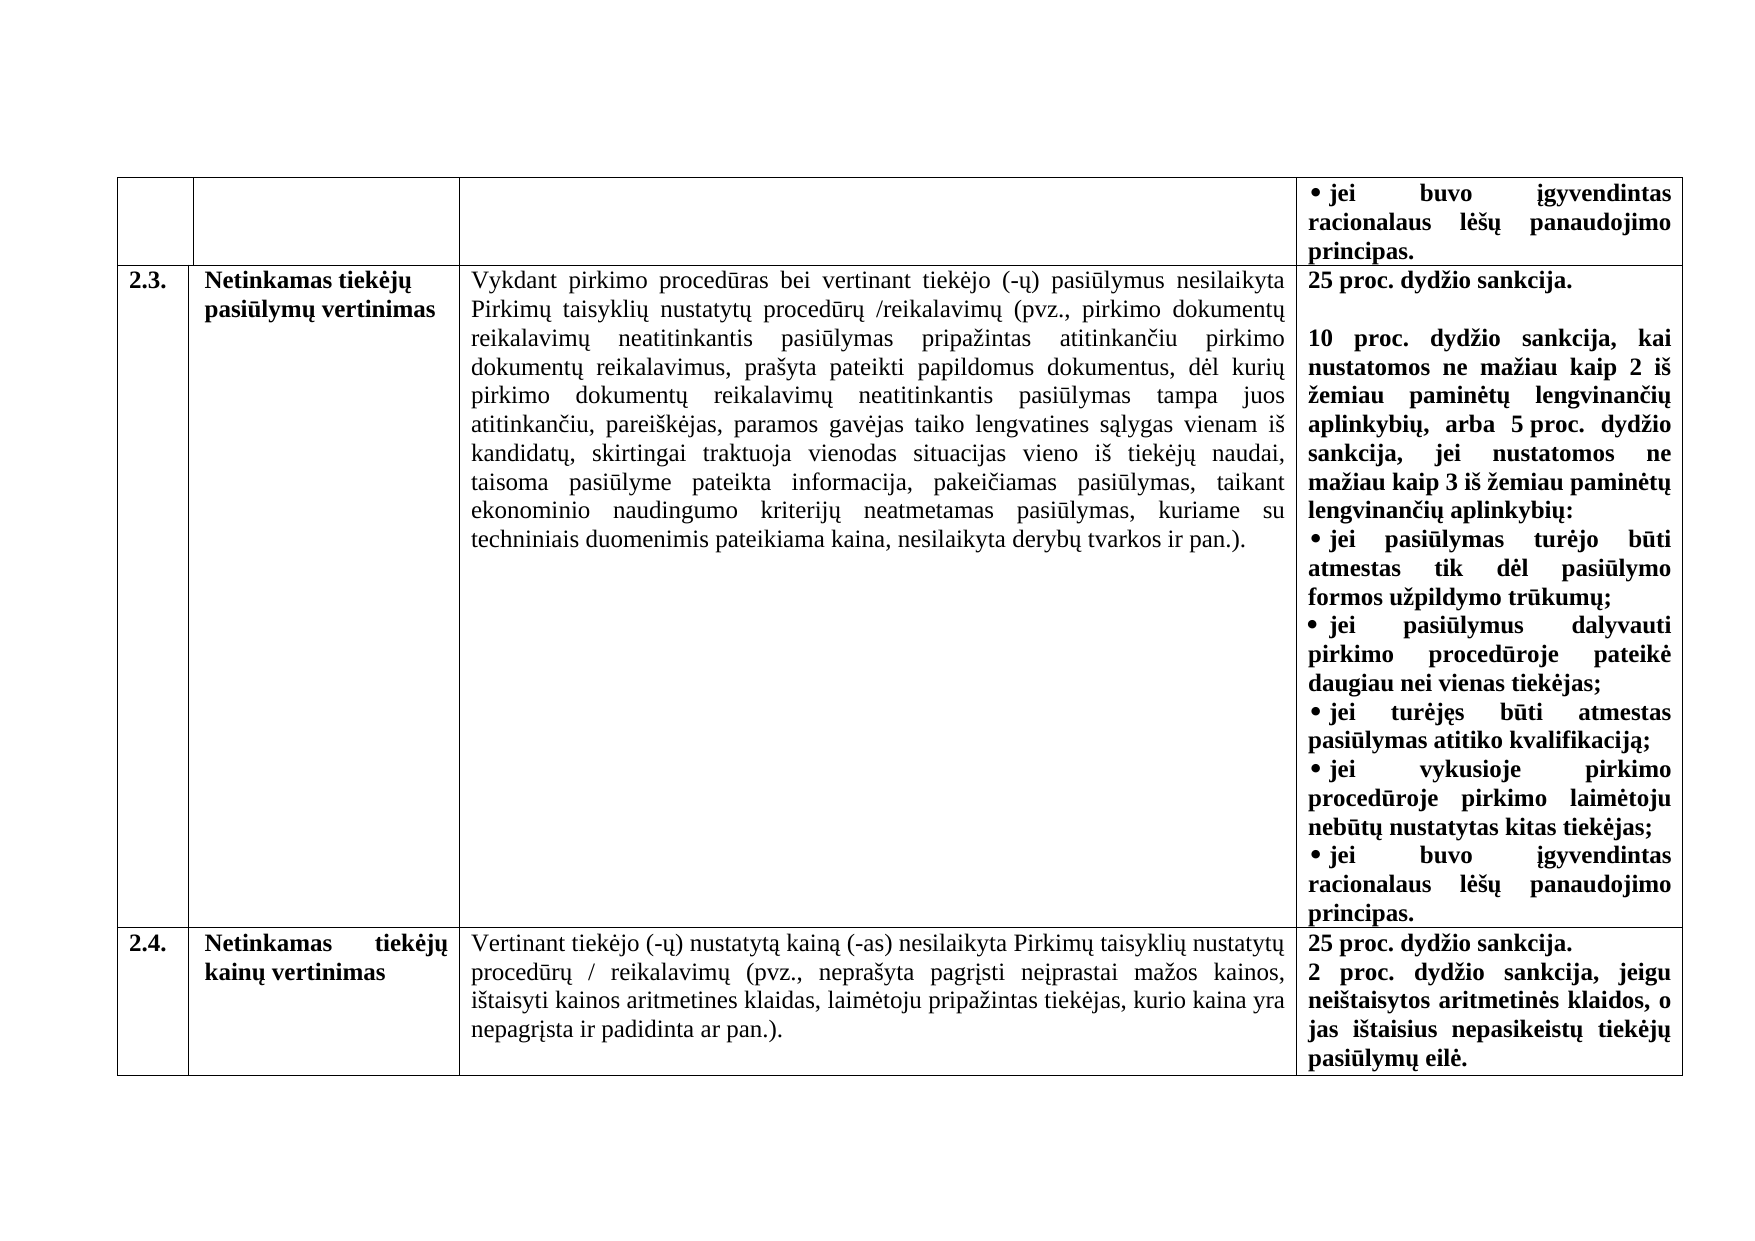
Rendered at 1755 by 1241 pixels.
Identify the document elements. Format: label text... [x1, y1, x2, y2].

table_cell 25 proc. dydžio sankcija. 2 proc. dydžio sankcija, jeigu neištaisytos aritmetinės klaidos, o jas ištaisius nepasikeistų tiekėjų pasiūlymų eilė. [1297, 928, 1682, 1075]
table_cell 25 proc. dydžio sankcija. 10 proc. dydžio sankcija, kai nustatomos ne mažiau kaip 2 iš žemiau paminėtų lengvinančių aplinkybių, arba 5 proc. dydžio sankcija, jei nustatomos ne mažiau kaip 3 iš žemiau paminėtų lengvinančių aplinkybių:  jei pasiūlymas turėjo būti atmestas tik dėl pasiūlymo formos užpildymo trūkumų;  jei pasiūlymus dalyvauti pirkimo procedūroje pateikė daugiau nei vienas tiekėjas;  jei turėjęs būti atmestas pasiūlymas atitiko kvalifikaciją;  jei vykusioje pirkimo procedūroje pirkimo laimėtoju nebūtų nustatytas kitas tiekėjas;  jei buvo įgyvendintas racionalaus lėšų panaudojimo principas. [1297, 266, 1682, 927]
table_cell Vykdant pirkimo procedūras bei vertinant tiekėjo (-ų) pasiūlymus nesilaikyta Pirkimų taisyklių nustatytų procedūrų /reikalavimų (pvz., pirkimo dokumentų reikalavimų neatitinkantis pasiūlymas pripažintas atitinkančiu pirkimo dokumentų reikalavimus, prašyta pateikti papildomus dokumentus, dėl kurių pirkimo dokumentų reikalavimų neatitinkantis pasiūlymas tampa juos atitinkančiu, pareiškėjas, paramos gavėjas taiko lengvatines sąlygas vienam iš kandidatų, skirtingai traktuoja vienodas situacijas vieno iš tiekėjų naudai, taisoma pasiūlyme pateikta informacija, pakeičiamas pasiūlymas, taikant ekonominio naudingumo kriterijų neatmetamas pasiūlymas, kuriame su techniniais duomenimis pateikiama kaina, nesilaikyta derybų tvarkos ir pan.). [460, 266, 1296, 927]
table_cell 2.4. [118, 928, 188, 1075]
table_cell Vertinant tiekėjo (-ų) nustatytą kainą (-as) nesilaikyta Pirkimų taisyklių nustatytų procedūrų / reikalavimų (pvz., neprašyta pagrįsti neįprastai mažos kainos, ištaisyti kainos aritmetines klaidas, laimėtoju pripažintas tiekėjas, kurio kaina yra nepagrįsta ir padidinta ar pan.). [460, 928, 1296, 1075]
table_cell Netinkamas tiekėjų kainų vertinimas [189, 928, 459, 1075]
table_cell [118, 178, 193, 264]
table_cell 2.3. [118, 266, 188, 927]
table_cell  jei buvo įgyvendintas racionalaus lėšų panaudojimo principas. [1297, 178, 1682, 264]
table_cell [460, 178, 1296, 264]
table_cell Netinkamas tiekėjų pasiūlymų vertinimas [189, 266, 459, 927]
table_cell [194, 178, 459, 264]
